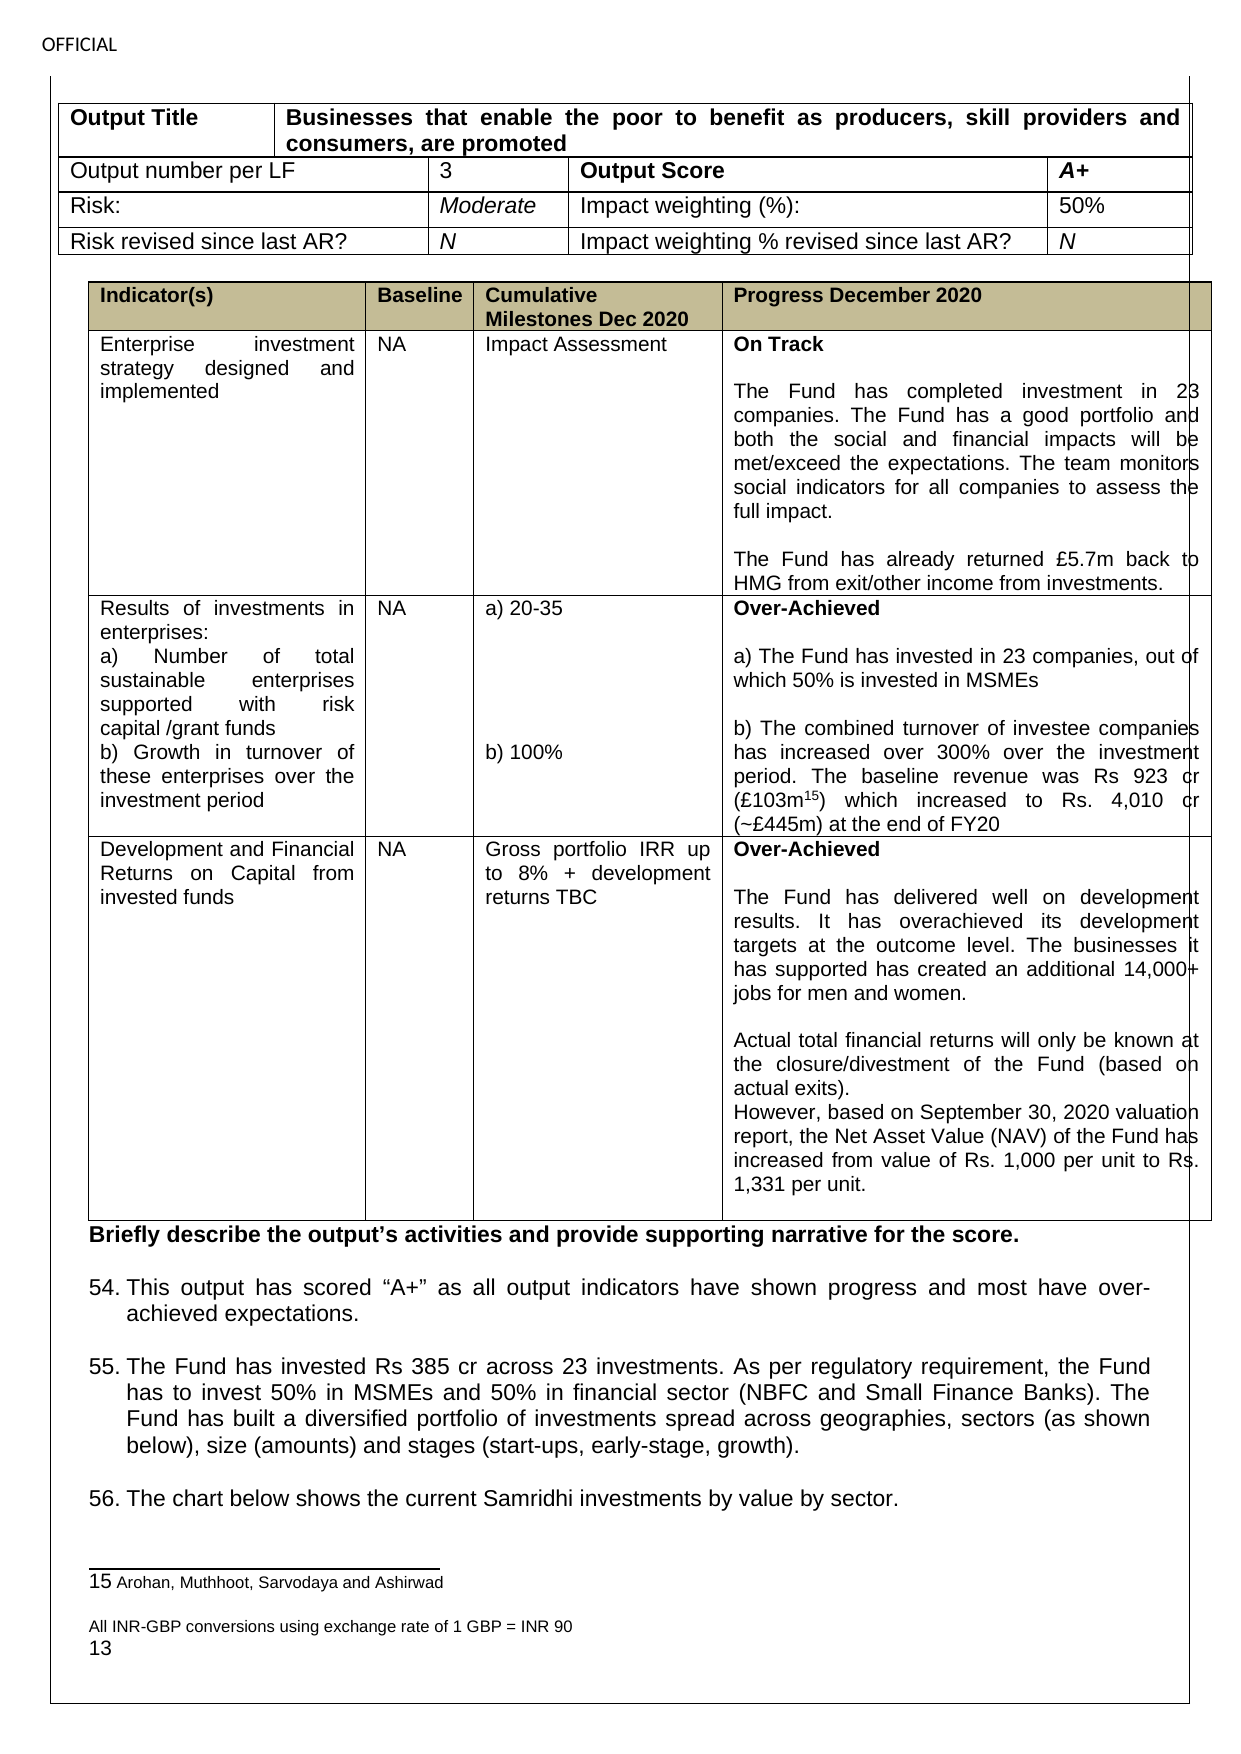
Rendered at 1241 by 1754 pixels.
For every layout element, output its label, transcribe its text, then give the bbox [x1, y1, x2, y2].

table_cell Output Score [569, 158, 1047, 191]
table_cell a) 20-35 b) 100% [474, 596, 722, 836]
table_cell 50% [1048, 193, 1189, 227]
table_cell Enterprise investment strategy designed and implemented [89, 331, 365, 595]
table_header Cumulative Milestones Dec 2020 [474, 283, 722, 330]
table_cell A+ [1048, 158, 1189, 191]
list This output has scored “A+” as all output indicators have shown progress and most have over-achieved expectations. [89, 1274, 1152, 1326]
table_cell Impact weighting (%): [569, 193, 1047, 227]
table_header Businesses that enable the poor to benefit as producers, skill providers and consumers, are promoted [275, 104, 1189, 156]
table_header Output Title [59, 104, 274, 156]
table_header [1190, 283, 1211, 330]
table_cell Impact weighting % revised since last AR? [569, 228, 1047, 254]
table_cell NA [366, 596, 473, 836]
table_cell Moderate [429, 193, 568, 227]
table_cell Development and Financial Returns on Capital from invested funds [89, 837, 365, 1220]
table_cell N [429, 228, 568, 254]
table_cell Output number per LF [59, 158, 428, 191]
table_cell On Track The Fund has completed investment in 23 companies. The Fund has a good portfolio and both the social and financial impacts will be met/exceed the expectations. The team monitors social indicators for all companies to assess the full impact. The Fund has already returned £5.7m back to HMG from exit/other income from investments. [723, 331, 1189, 595]
table_cell Gross portfolio IRR up to 8% + development returns TBC [474, 837, 722, 1220]
table_cell Results of investments in enterprises: a) Number of total sustainable enterprises supported with risk capital /grant funds b) Growth in turnover of these enterprises over the investment period [89, 596, 365, 836]
table_cell NA [366, 837, 473, 1220]
table_header Indicator(s) [89, 283, 365, 330]
text Briefly describe the output’s activities and provide supporting narrative for the score. [89, 1221, 1152, 1247]
table_cell Risk revised since last AR? [59, 228, 428, 254]
table_cell Over-Achieved a) The Fund has invested in 23 companies, out of which 50% is invested in MSMEs b) The combined turnover of investee companies has increased over 300% over the investment period. The baseline revenue was Rs 923 cr (£103m) which increased to Rs. 4,010 cr (~£445m) at the end of FY20 [723, 596, 1189, 836]
table_cell Impact Assessment [474, 331, 722, 595]
table_cell N [1048, 228, 1189, 254]
table_cell 3 [429, 158, 568, 191]
table_cell Risk: [59, 193, 428, 227]
list The Fund has invested Rs 385 cr across 23 investments. As per regulatory requirement, the Fund has to invest 50% in MSMEs and 50% in financial sector (NBFC and Small Finance Banks). The Fund has built a diversified portfolio of investments spread across geographies, sectors (as shown below), size (amounts) and stages (start-ups, early-stage, growth). [89, 1353, 1152, 1458]
table_header Progress December 2020 [723, 283, 1189, 330]
table_header Baseline [366, 283, 473, 330]
table_cell NA [366, 331, 473, 595]
list The chart below shows the current Samridhi investments by value by sector. [89, 1484, 1152, 1511]
table_cell Over-Achieved The Fund has delivered well on development results. It has overachieved its development targets at the outcome level. The businesses it has supported has created an additional 14,000+ jobs for men and women. Actual total financial returns will only be known at the closure/divestment of the Fund (based on actual exits). However, based on September 30, 2020 valuation report, the Net Asset Value (NAV) of the Fund has increased from value of Rs. 1,000 per unit to Rs. 1,331 per unit. [723, 837, 1189, 1220]
